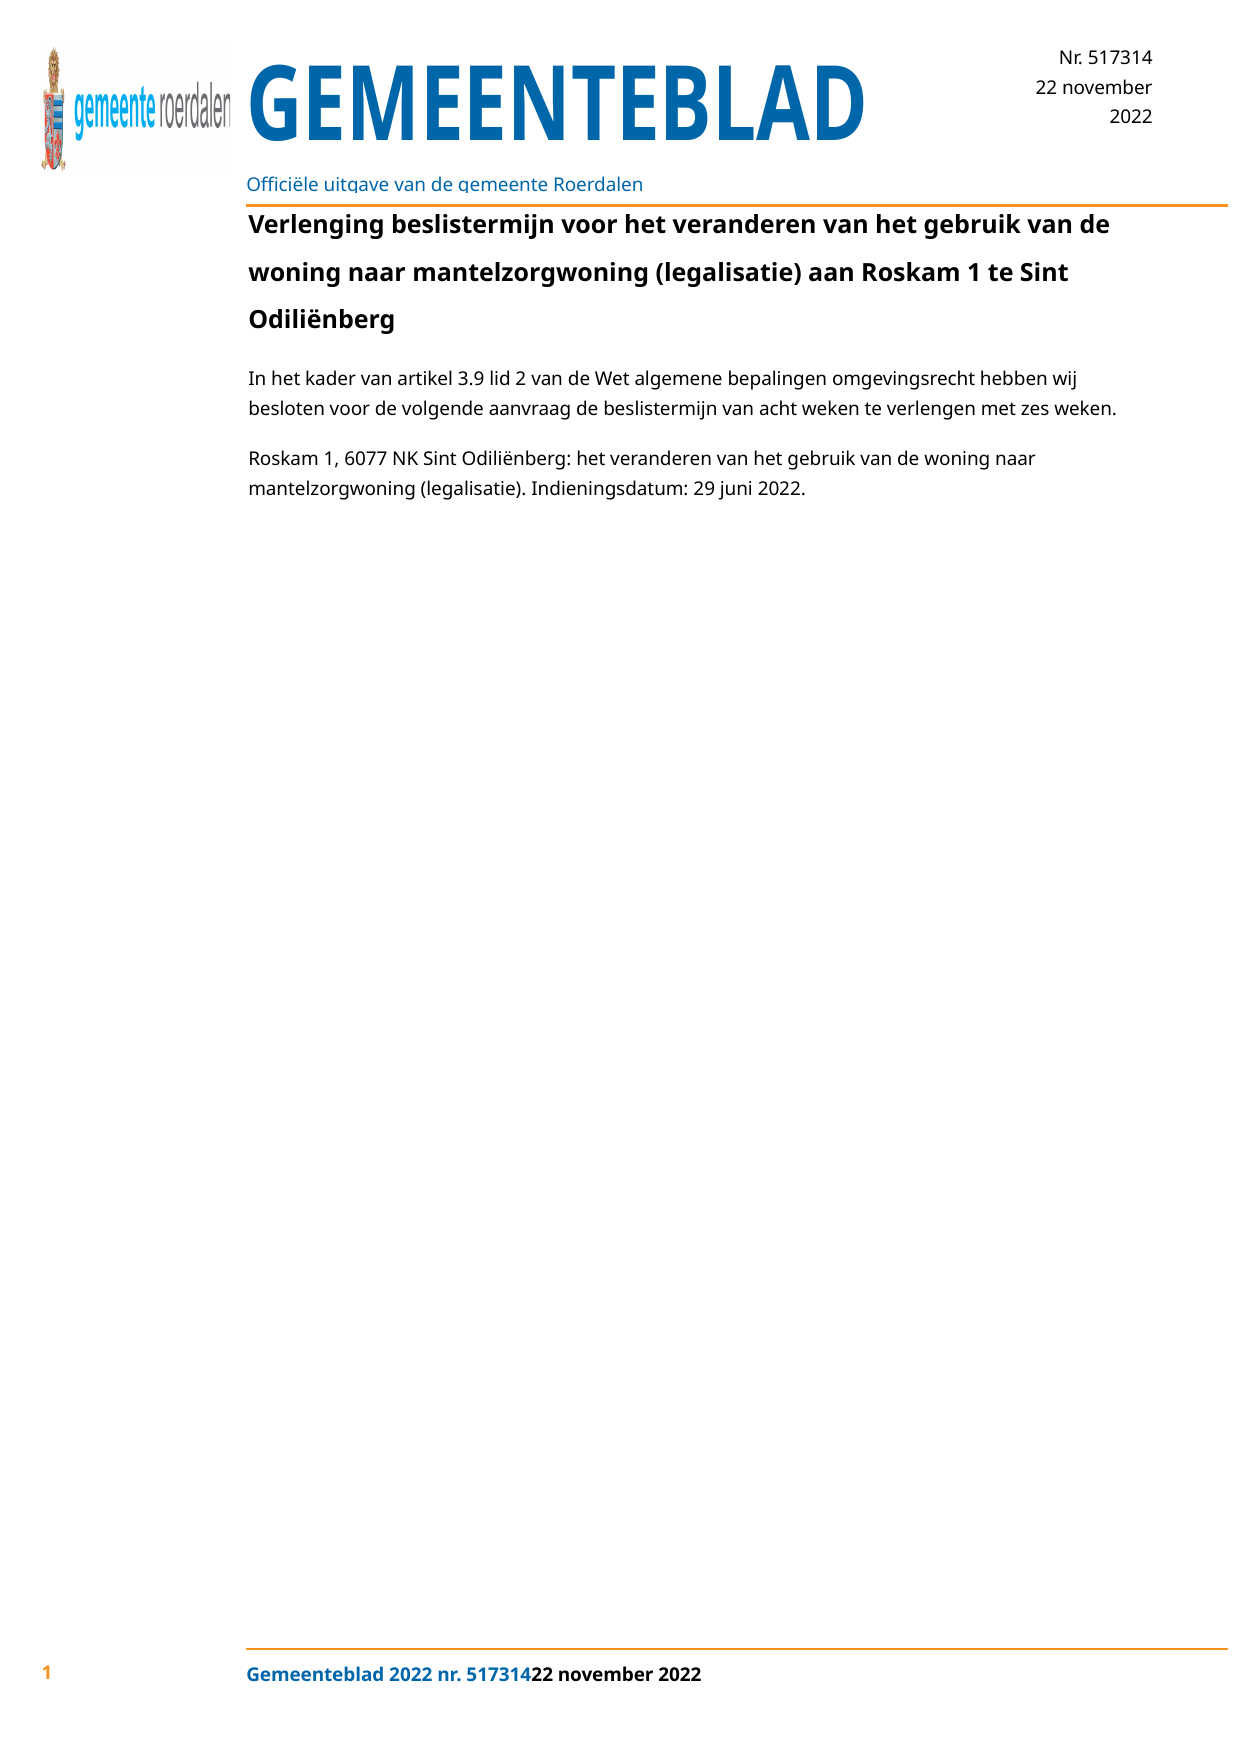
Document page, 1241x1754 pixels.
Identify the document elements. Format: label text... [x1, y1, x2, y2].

text Roskam 1, 6077 NK Sint Odiliënberg: het veranderen van het gebruik van de woning naar mantelzorgwoning (legalisatie). Indieningsdatum: 29 juni 2022. [248, 446, 1152, 501]
text Verlenging beslistermijn voor het veranderen van het gebruik van de woning naar mantelzorgwoning (legalisatie) aan Roskam 1 te Sint Odiliënberg [248, 207, 1152, 336]
picture [41, 47, 231, 172]
text In het kader van artikel 3.9 lid 2 van de Wet algemene bepalingen omgevingsrecht hebben wij besloten voor de volgende aanvraag de beslistermijn van acht weken te verlengen met zes weken. [248, 366, 1152, 421]
